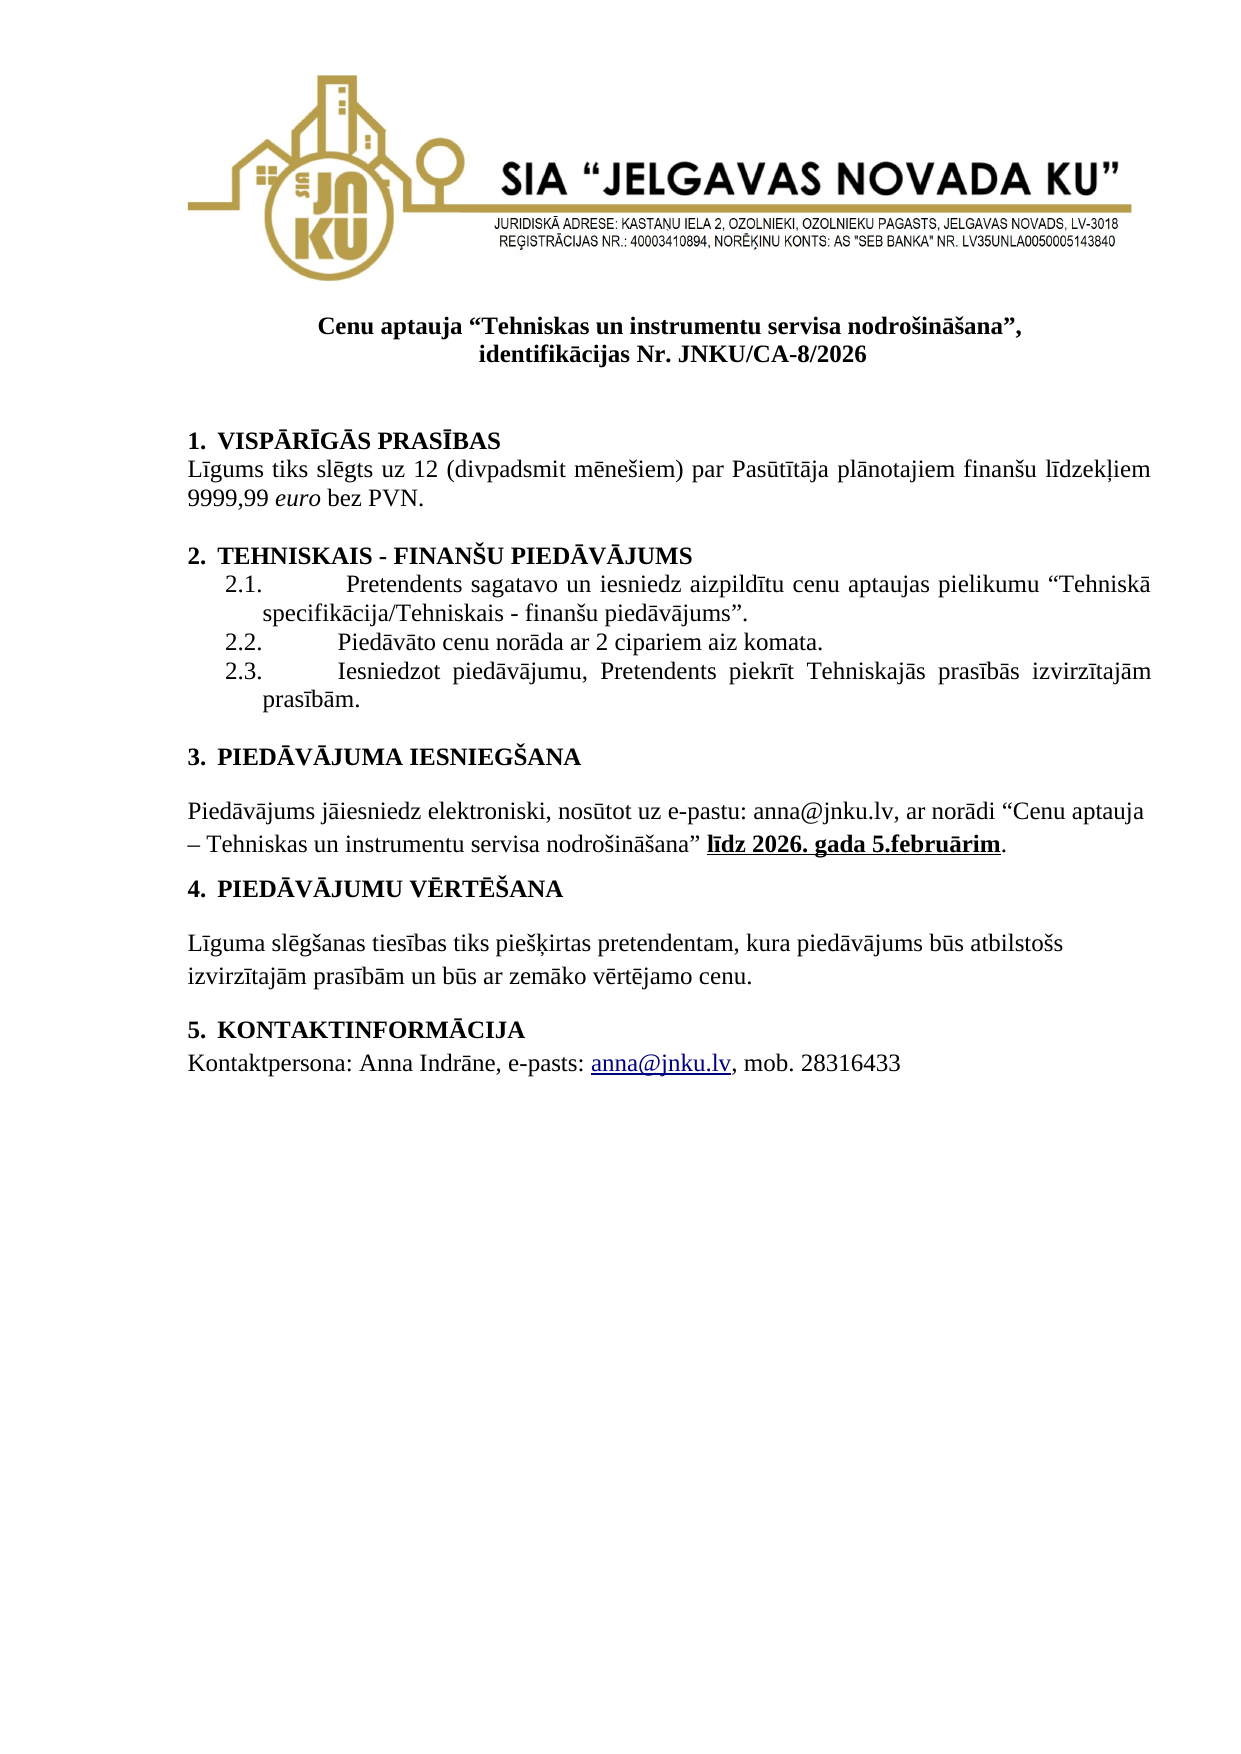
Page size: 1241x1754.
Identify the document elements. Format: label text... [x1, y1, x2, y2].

list Iesniedzot piedāvājumu, Pretendents piekrīt Tehniskajās prasībās izvirzītajām prasībām. [225, 656, 1152, 713]
list KONTAKTINFORMĀCIJA [187, 1015, 1152, 1044]
list Piedāvāto cenu norāda ar 2 cipariem aiz komata. [225, 627, 1152, 656]
text identifikācijas Nr. JNKU/CA-8/2026 [187, 339, 1152, 368]
list PIEDĀVĀJUMA IESNIEGŠANA [187, 742, 1152, 771]
list VISPĀRĪGĀS PRASĪBAS [187, 426, 1152, 454]
text Līguma slēgšanas tiesības tiks piešķirtas pretendentam, kura piedāvājums būs atbilstošs izvirzītajām prasībām un būs ar zemāko vērtējamo cenu. [187, 928, 1152, 990]
text Cenu aptauja “Tehniskas un instrumentu servisa nodrošināšana”, [187, 311, 1152, 339]
list Pretendents sagatavo un iesniedz aizpildītu cenu aptaujas pielikumu “Tehniskā specifikācija/Tehniskais - finanšu piedāvājums”. [225, 569, 1152, 627]
text Piedāvājums jāiesniedz elektroniski, nosūtot uz e-pastu: anna@jnku.lv, ar norādi “Cenu aptauja – Tehniskas un instrumentu servisa nodrošināšana” līdz 2026. gada 5.februārim. [187, 796, 1152, 858]
text Kontaktpersona: Anna Indrāne, e-pasts: anna@jnku.lv, mob. 28316433 [187, 1048, 1152, 1077]
text Līgums tiks slēgts uz 12 (divpadsmit mēnešiem) par Pasūtītāja plānotajiem finanšu līdzekļiem 9999,99 euro bez PVN. [187, 454, 1152, 512]
list TEHNISKAIS - FINANŠU PIEDĀVĀJUMS [187, 541, 1152, 569]
list PIEDĀVĀJUMU VĒRTĒŠANA [187, 874, 1152, 903]
